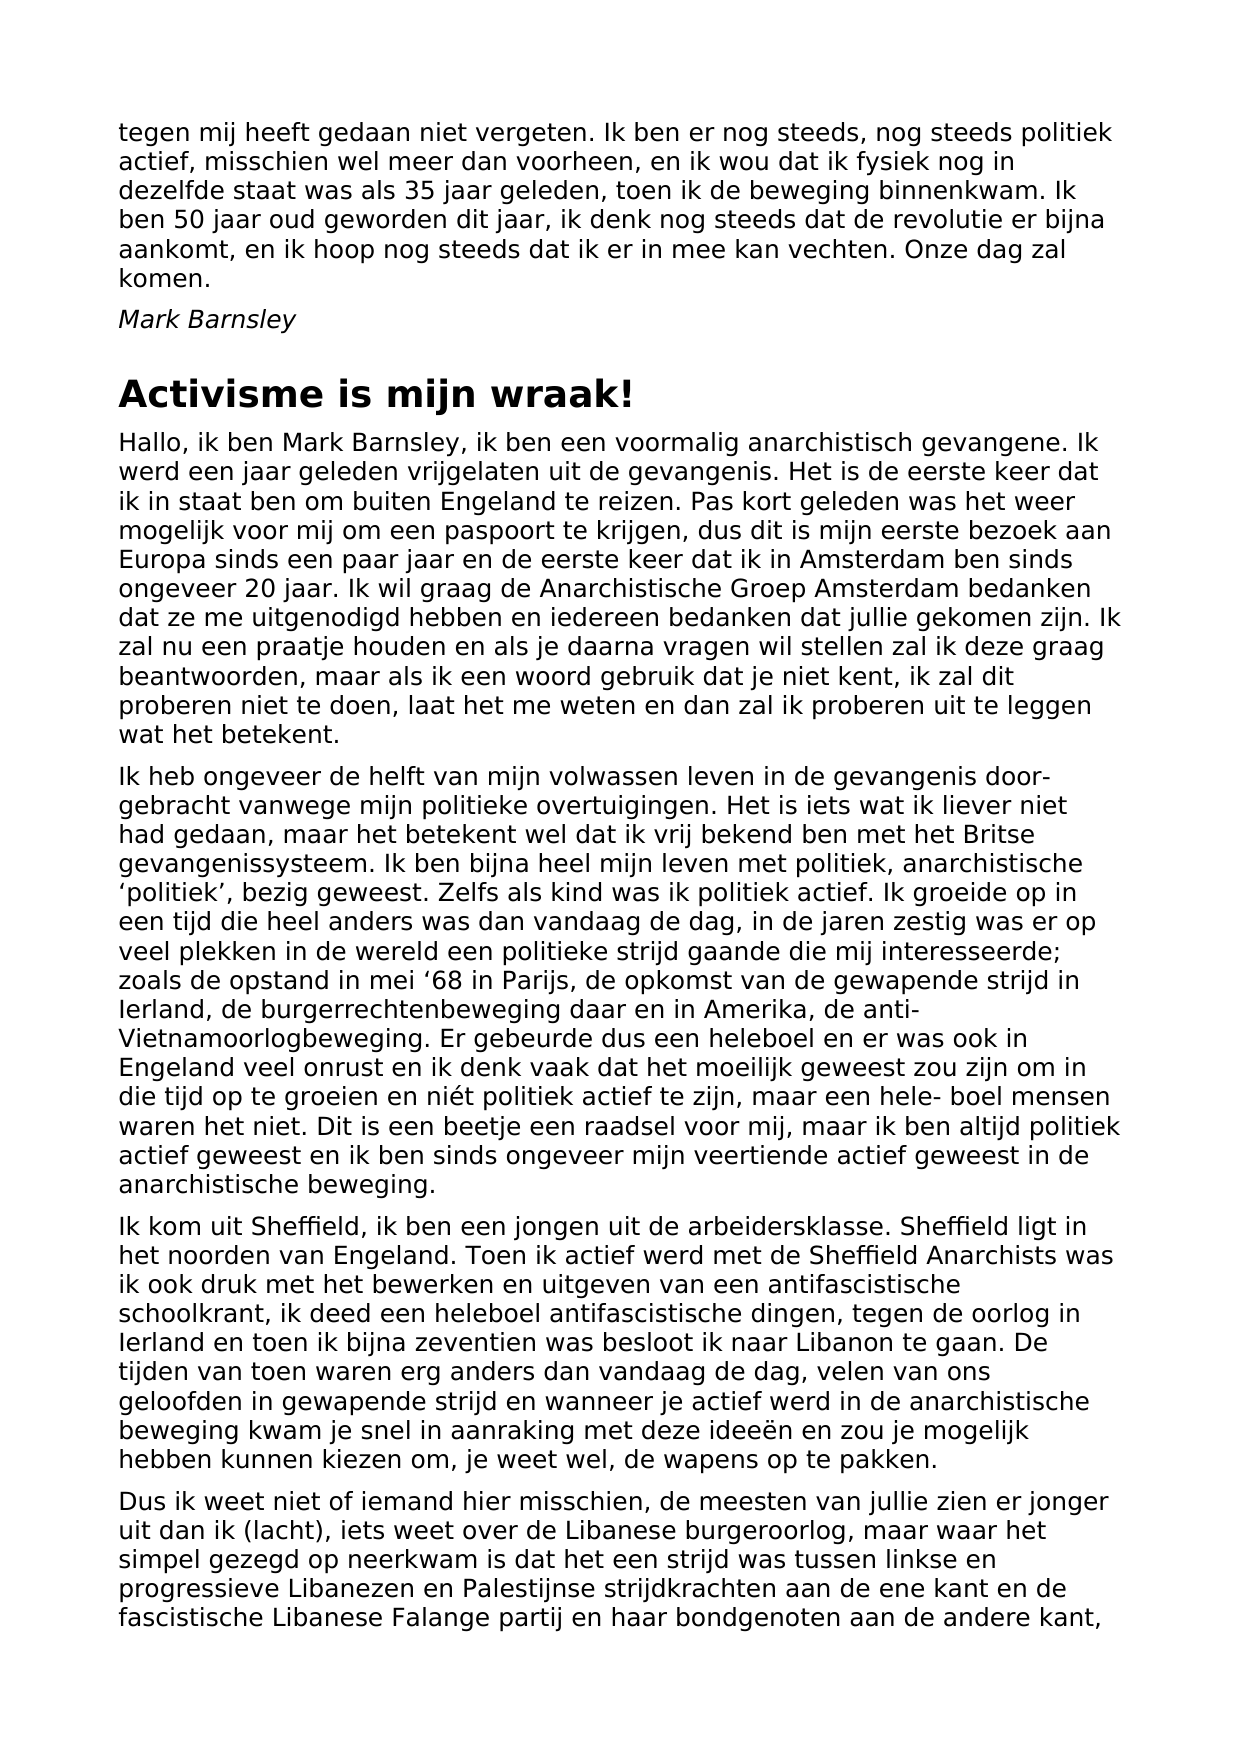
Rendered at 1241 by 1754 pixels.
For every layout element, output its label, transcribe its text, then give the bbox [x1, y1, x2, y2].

text Ik heb ongeveer de helft van mijn volwassen leven in de gevangenis door- gebracht vanwege mijn politieke overtuigingen. Het is iets wat ik liever niet had gedaan, maar het betekent wel dat ik vrij bekend ben met het Britse gevangenissysteem. Ik ben bijna heel mijn leven met politiek, anarchistische ‘politiek’, bezig geweest. Zelfs als kind was ik politiek actief. Ik groeide op in een tijd die heel anders was dan vandaag de dag, in de jaren zestig was er op veel plekken in de wereld een politieke strijd gaande die mij interesseerde; zoals de opstand in mei ‘68 in Parijs, de opkomst van de gewapende strijd in Ierland, de burgerrechtenbeweging daar en in Amerika, de anti-Vietnamoorlogbeweging. Er gebeurde dus een heleboel en er was ook in Engeland veel onrust en ik denk vaak dat het moeilijk geweest zou zijn om in die tijd op te groeien en niét politiek actief te zijn, maar een hele- boel mensen waren het niet. Dit is een beetje een raadsel voor mij, maar ik ben altijd politiek actief geweest en ik ben sinds ongeveer mijn veertiende actief geweest in de anarchistische beweging. [118, 762, 1122, 1199]
text tegen mij heeft gedaan niet vergeten. Ik ben er nog steeds, nog steeds politiek actief, misschien wel meer dan voorheen, en ik wou dat ik fysiek nog in dezelfde staat was als 35 jaar geleden, toen ik de beweging binnenkwam. Ik ben 50 jaar oud geworden dit jaar, ik denk nog steeds dat de revolutie er bijna aankomt, en ik hoop nog steeds dat ik er in mee kan vechten. Onze dag zal komen. [118, 118, 1122, 293]
text Ik kom uit Sheffield, ik ben een jongen uit de arbeidersklasse. Sheffield ligt in het noorden van Engeland. Toen ik actief werd met de Sheffield Anarchists was ik ook druk met het bewerken en uitgeven van een antifascistische schoolkrant, ik deed een heleboel antifascistische dingen, tegen de oorlog in Ierland en toen ik bijna zeventien was besloot ik naar Libanon te gaan. De tijden van toen waren erg anders dan vandaag de dag, velen van ons geloofden in gewapende strijd en wanneer je actief werd in de anarchistische beweging kwam je snel in aanraking met deze ideeën en zou je mogelijk hebben kunnen kiezen om, je weet wel, de wapens op te pakken. [118, 1212, 1122, 1474]
subtitle Activisme is mijn wraak! [118, 372, 1122, 416]
text Hallo, ik ben Mark Barnsley, ik ben een voormalig anarchistisch gevangene. Ik werd een jaar geleden vrijgelaten uit de gevangenis. Het is de eerste keer dat ik in staat ben om buiten Engeland te reizen. Pas kort geleden was het weer mogelijk voor mij om een paspoort te krijgen, dus dit is mijn eerste bezoek aan Europa sinds een paar jaar en de eerste keer dat ik in Amsterdam ben sinds ongeveer 20 jaar. Ik wil graag de Anarchistische Groep Amsterdam bedanken dat ze me uitgenodigd hebben en iedereen bedanken dat jullie gekomen zijn. Ik zal nu een praatje houden en als je daarna vragen wil stellen zal ik deze graag beantwoorden, maar als ik een woord gebruik dat je niet kent, ik zal dit proberen niet te doen, laat het me weten en dan zal ik proberen uit te leggen wat het betekent. [118, 428, 1122, 749]
text Dus ik weet niet of iemand hier misschien, de meesten van jullie zien er jonger uit dan ik (lacht), iets weet over de Libanese burgeroorlog, maar waar het simpel gezegd op neerkwam is dat het een strijd was tussen linkse en progressieve Libanezen en Palestijnse strijdkrachten aan de ene kant en de fascistische Libanese Falange partij en haar bondgenoten aan de andere kant, [118, 1487, 1122, 1633]
text Mark Barnsley [118, 306, 1122, 335]
